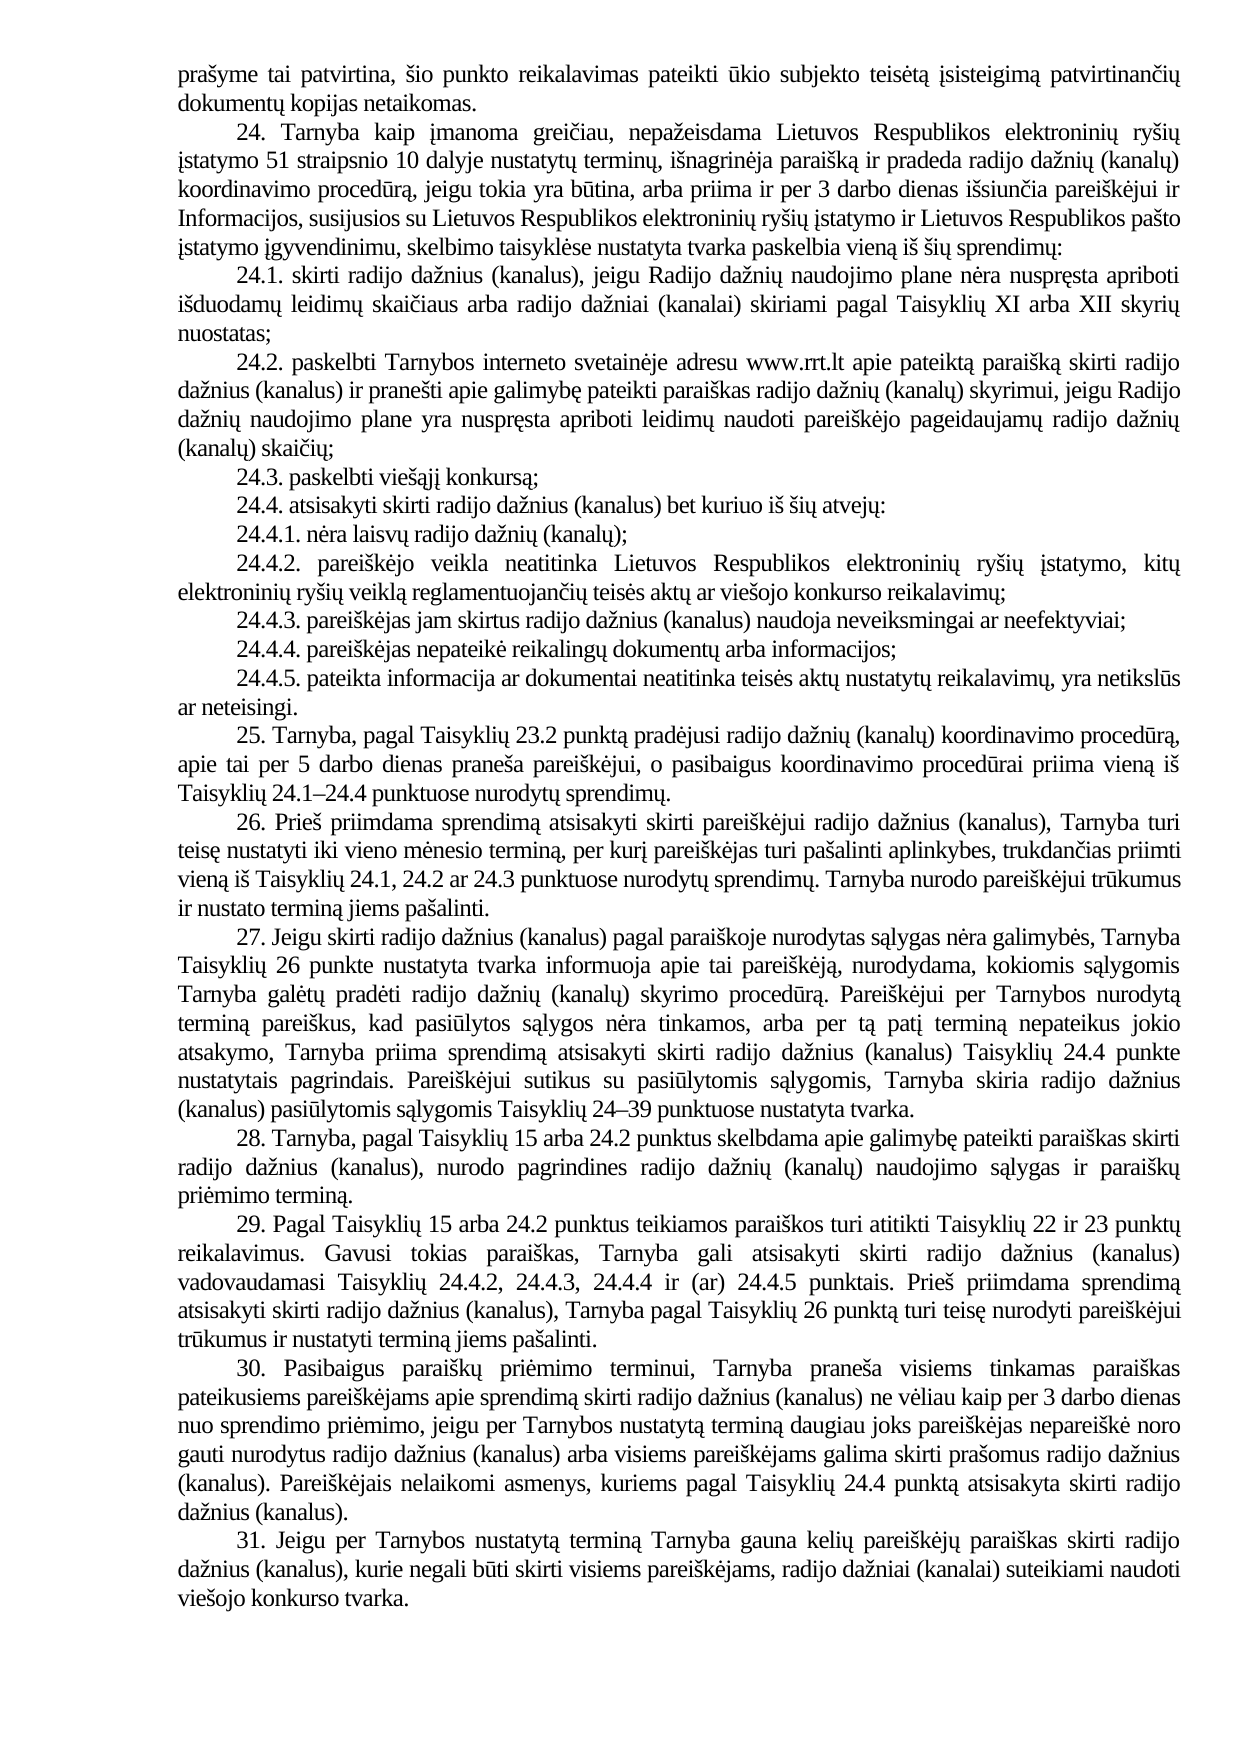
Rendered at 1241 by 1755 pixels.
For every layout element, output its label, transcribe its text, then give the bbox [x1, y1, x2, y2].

text prašyme tai patvirtina, šio punkto reikalavimas pateikti ūkio subjekto teisėtą įsisteigimą patvirtinančių dokumentų kopijas netaikomas. [177, 59, 1181, 117]
text 24.4.2. pareiškėjo veikla neatitinka Lietuvos Respublikos elektroninių ryšių įstatymo, kitų elektroninių ryšių veiklą reglamentuojančių teisės aktų ar viešojo konkurso reikalavimų; [177, 548, 1181, 605]
text 24.1. skirti radijo dažnius (kanalus), jeigu Radijo dažnių naudojimo plane nėra nuspręsta apriboti išduodamų leidimų skaičiaus arba radijo dažniai (kanalai) skiriami pagal Taisyklių XI arba XII skyrių nuostatas; [177, 260, 1181, 347]
text 28. Tarnyba, pagal Taisyklių 15 arba 24.2 punktus skelbdama apie galimybę pateikti paraiškas skirti radijo dažnius (kanalus), nurodo pagrindines radijo dažnių (kanalų) naudojimo sąlygas ir paraiškų priėmimo terminą. [177, 1123, 1181, 1209]
text 29. Pagal Taisyklių 15 arba 24.2 punktus teikiamos paraiškos turi atitikti Taisyklių 22 ir 23 punktų reikalavimus. Gavusi tokias paraiškas, Tarnyba gali atsisakyti skirti radijo dažnius (kanalus) vadovaudamasi Taisyklių 24.4.2, 24.4.3, 24.4.4 ir (ar) 24.4.5 punktais. Prieš priimdama sprendimą atsisakyti skirti radijo dažnius (kanalus), Tarnyba pagal Taisyklių 26 punktą turi teisę nurodyti pareiškėjui trūkumus ir nustatyti terminą jiems pašalinti. [177, 1209, 1181, 1353]
text 24.4.1. nėra laisvų radijo dažnių (kanalų); [177, 519, 1181, 548]
text 30. Pasibaigus paraiškų priėmimo terminui, Tarnyba praneša visiems tinkamas paraiškas pateikusiems pareiškėjams apie sprendimą skirti radijo dažnius (kanalus) ne vėliau kaip per 3 darbo dienas nuo sprendimo priėmimo, jeigu per Tarnybos nustatytą terminą daugiau joks pareiškėjas nepareiškė noro gauti nurodytus radijo dažnius (kanalus) arba visiems pareiškėjams galima skirti prašomus radijo dažnius (kanalus). Pareiškėjais nelaikomi asmenys, kuriems pagal Taisyklių 24.4 punktą atsisakyta skirti radijo dažnius (kanalus). [177, 1353, 1181, 1525]
text 24.3. paskelbti viešąjį konkursą; [177, 462, 1181, 490]
text 24. Tarnyba kaip įmanoma greičiau, nepažeisdama Lietuvos Respublikos elektroninių ryšių įstatymo 51 straipsnio 10 dalyje nustatytų terminų, išnagrinėja paraišką ir pradeda radijo dažnių (kanalų) koordinavimo procedūrą, jeigu tokia yra būtina, arba priima ir per 3 darbo dienas išsiunčia pareiškėjui ir Informacijos, susijusios su Lietuvos Respublikos elektroninių ryšių įstatymo ir Lietuvos Respublikos pašto įstatymo įgyvendinimu, skelbimo taisyklėse nustatyta tvarka paskelbia vieną iš šių sprendimų: [177, 117, 1181, 260]
text 24.4.3. pareiškėjas jam skirtus radijo dažnius (kanalus) naudoja neveiksmingai ar neefektyviai; [177, 605, 1181, 634]
text 26. Prieš priimdama sprendimą atsisakyti skirti pareiškėjui radijo dažnius (kanalus), Tarnyba turi teisę nustatyti iki vieno mėnesio terminą, per kurį pareiškėjas turi pašalinti aplinkybes, trukdančias priimti vieną iš Taisyklių 24.1, 24.2 ar 24.3 punktuose nurodytų sprendimų. Tarnyba nurodo pareiškėjui trūkumus ir nustato terminą jiems pašalinti. [177, 807, 1181, 922]
text 25. Tarnyba, pagal Taisyklių 23.2 punktą pradėjusi radijo dažnių (kanalų) koordinavimo procedūrą, apie tai per 5 darbo dienas praneša pareiškėjui, o pasibaigus koordinavimo procedūrai priima vieną iš Taisyklių 24.1–24.4 punktuose nurodytų sprendimų. [177, 720, 1181, 807]
text 27. Jeigu skirti radijo dažnius (kanalus) pagal paraiškoje nurodytas sąlygas nėra galimybės, Tarnyba Taisyklių 26 punkte nustatyta tvarka informuoja apie tai pareiškėją, nurodydama, kokiomis sąlygomis Tarnyba galėtų pradėti radijo dažnių (kanalų) skyrimo procedūrą. Pareiškėjui per Tarnybos nurodytą terminą pareiškus, kad pasiūlytos sąlygos nėra tinkamos, arba per tą patį terminą nepateikus jokio atsakymo, Tarnyba priima sprendimą atsisakyti skirti radijo dažnius (kanalus) Taisyklių 24.4 punkte nustatytais pagrindais. Pareiškėjui sutikus su pasiūlytomis sąlygomis, Tarnyba skiria radijo dažnius (kanalus) pasiūlytomis sąlygomis Taisyklių 24–39 punktuose nustatyta tvarka. [177, 922, 1181, 1123]
text 24.4. atsisakyti skirti radijo dažnius (kanalus) bet kuriuo iš šių atvejų: [177, 490, 1181, 519]
text 24.2. paskelbti Tarnybos interneto svetainėje adresu www.rrt.lt apie pateiktą paraišką skirti radijo dažnius (kanalus) ir pranešti apie galimybę pateikti paraiškas radijo dažnių (kanalų) skyrimui, jeigu Radijo dažnių naudojimo plane yra nuspręsta apriboti leidimų naudoti pareiškėjo pageidaujamų radijo dažnių (kanalų) skaičių; [177, 347, 1181, 462]
text 31. Jeigu per Tarnybos nustatytą terminą Tarnyba gauna kelių pareiškėjų paraiškas skirti radijo dažnius (kanalus), kurie negali būti skirti visiems pareiškėjams, radijo dažniai (kanalai) suteikiami naudoti viešojo konkurso tvarka. [177, 1525, 1181, 1612]
text 24.4.4. pareiškėjas nepateikė reikalingų dokumentų arba informacijos; [177, 634, 1181, 663]
text 24.4.5. pateikta informacija ar dokumentai neatitinka teisės aktų nustatytų reikalavimų, yra netikslūs ar neteisingi. [177, 663, 1181, 720]
